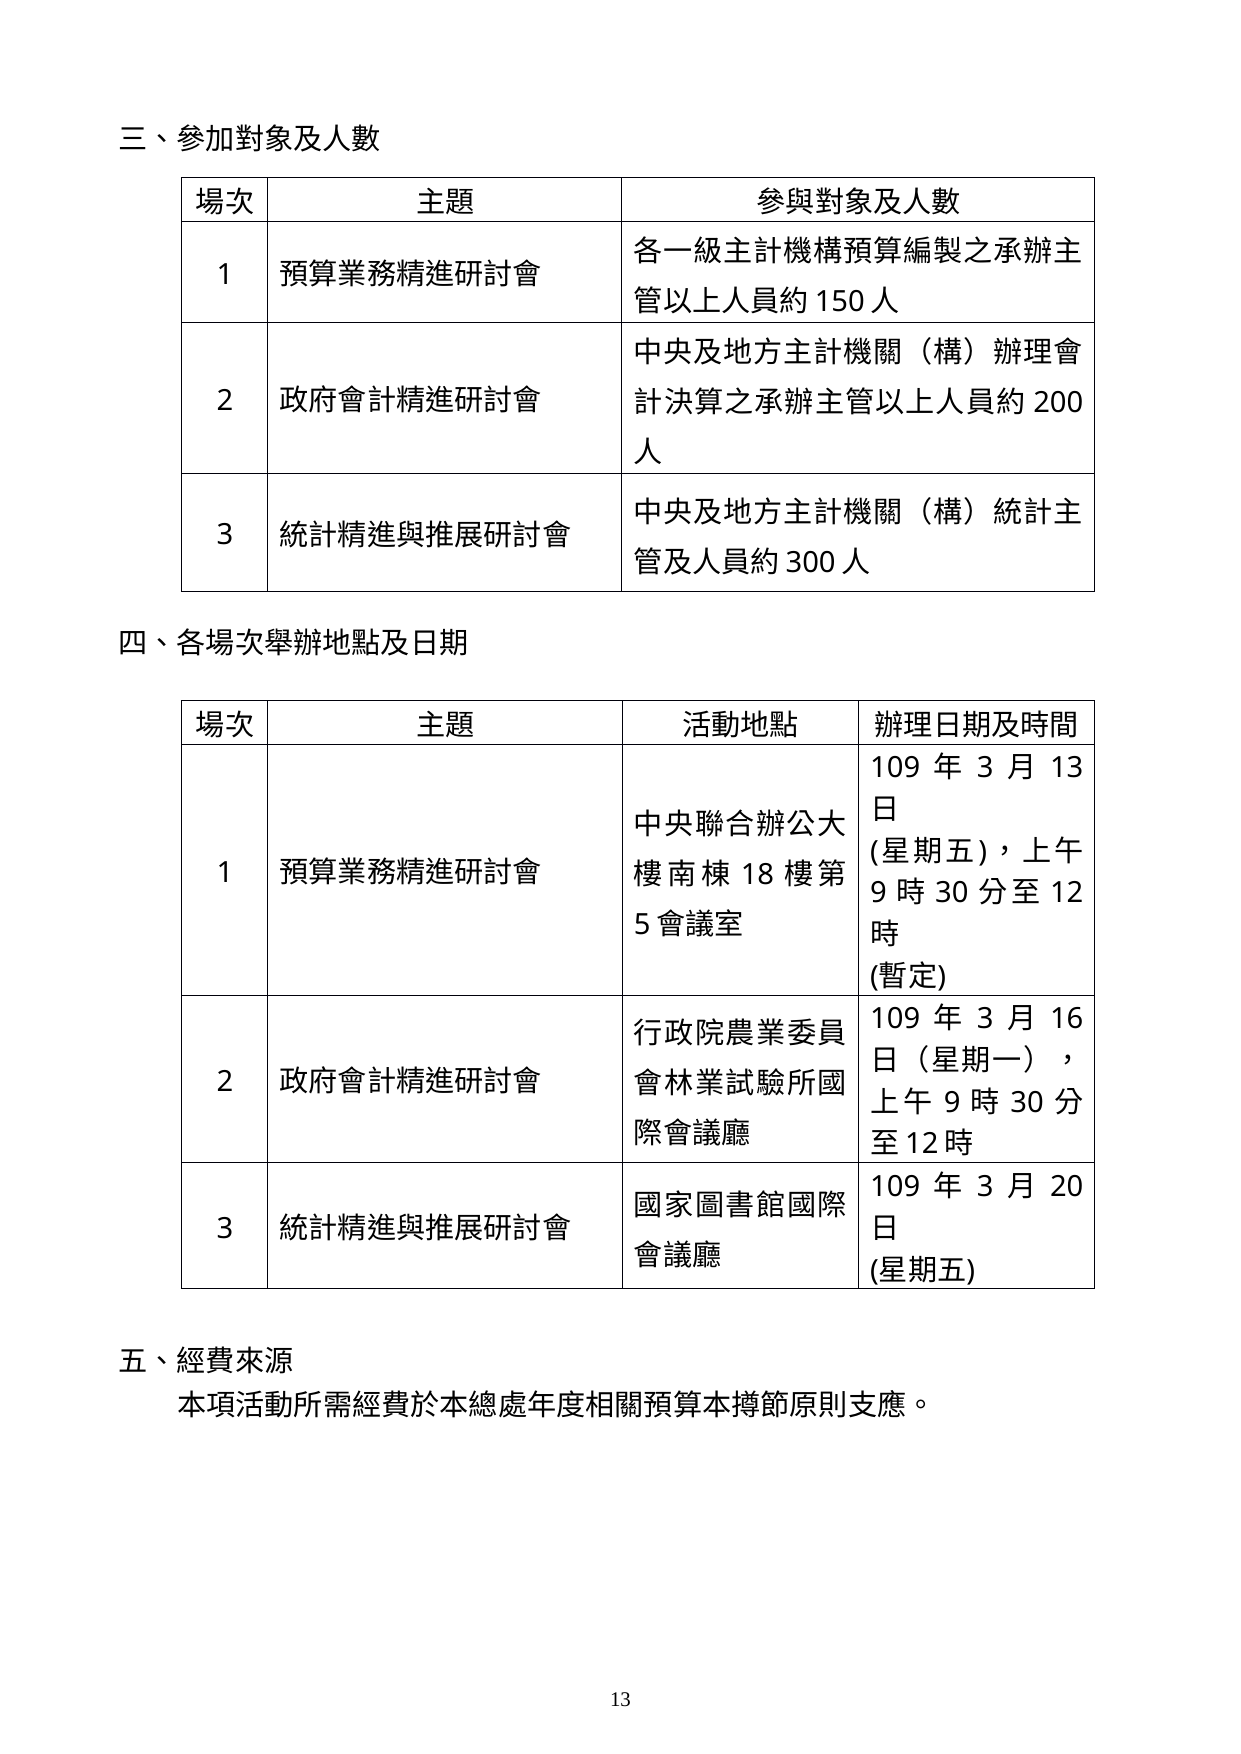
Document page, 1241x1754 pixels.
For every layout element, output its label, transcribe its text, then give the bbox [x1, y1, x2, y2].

table_cell 政府會計精進研討會 [268, 996, 622, 1162]
table_header 場次 [182, 178, 267, 221]
table_header 活動地點 [623, 701, 858, 743]
table_header 參與對象及人數 [622, 178, 1094, 221]
table_cell 中央及地方主計機關（構）統計主管及人員約300人 [622, 474, 1094, 591]
table_header 主題 [268, 701, 622, 743]
table_cell 行政院農業委員會林業試驗所國際會議廳 [623, 996, 858, 1162]
table_cell 109年3月13日 (星期五)，上午9時30分至12時 (暫定) [859, 745, 1094, 994]
table_cell 109年3月20日 (星期五) [859, 1163, 1094, 1288]
table_cell 中央聯合辦公大樓南棟18樓第5會議室 [623, 745, 858, 994]
text 五、經費來源 [118, 1335, 1122, 1381]
text 三、參加對象及人數 [118, 113, 1122, 158]
table_cell 3 [182, 1163, 267, 1288]
table_cell 2 [182, 323, 267, 473]
table_cell 預算業務精進研討會 [268, 222, 621, 322]
table_cell 政府會計精進研討會 [268, 323, 621, 473]
text 本項活動所需經費於本總處年度相關預算本撙節原則支應。 [177, 1381, 1122, 1423]
table_cell 1 [182, 745, 267, 994]
table_header 辦理日期及時間 [859, 701, 1094, 743]
table_cell 國家圖書館國際會議廳 [623, 1163, 858, 1288]
table_cell 統計精進與推展研討會 [268, 1163, 622, 1288]
table_cell 統計精進與推展研討會 [268, 474, 621, 591]
table_cell 2 [182, 996, 267, 1162]
table_cell 1 [182, 222, 267, 322]
table_cell 各一級主計機構預算編製之承辦主管以上人員約150人 [622, 222, 1094, 322]
table_cell 預算業務精進研討會 [268, 745, 622, 994]
table_header 場次 [182, 701, 267, 743]
text 四、各場次舉辦地點及日期 [118, 617, 1122, 663]
table_cell 中央及地方主計機關（構）辦理會計決算之承辦主管以上人員約200人 [622, 323, 1094, 473]
table_header 主題 [268, 178, 621, 221]
table_cell 109年3月16日（星期一），上午9時30分至12時 [859, 996, 1094, 1162]
table_cell 3 [182, 474, 267, 591]
